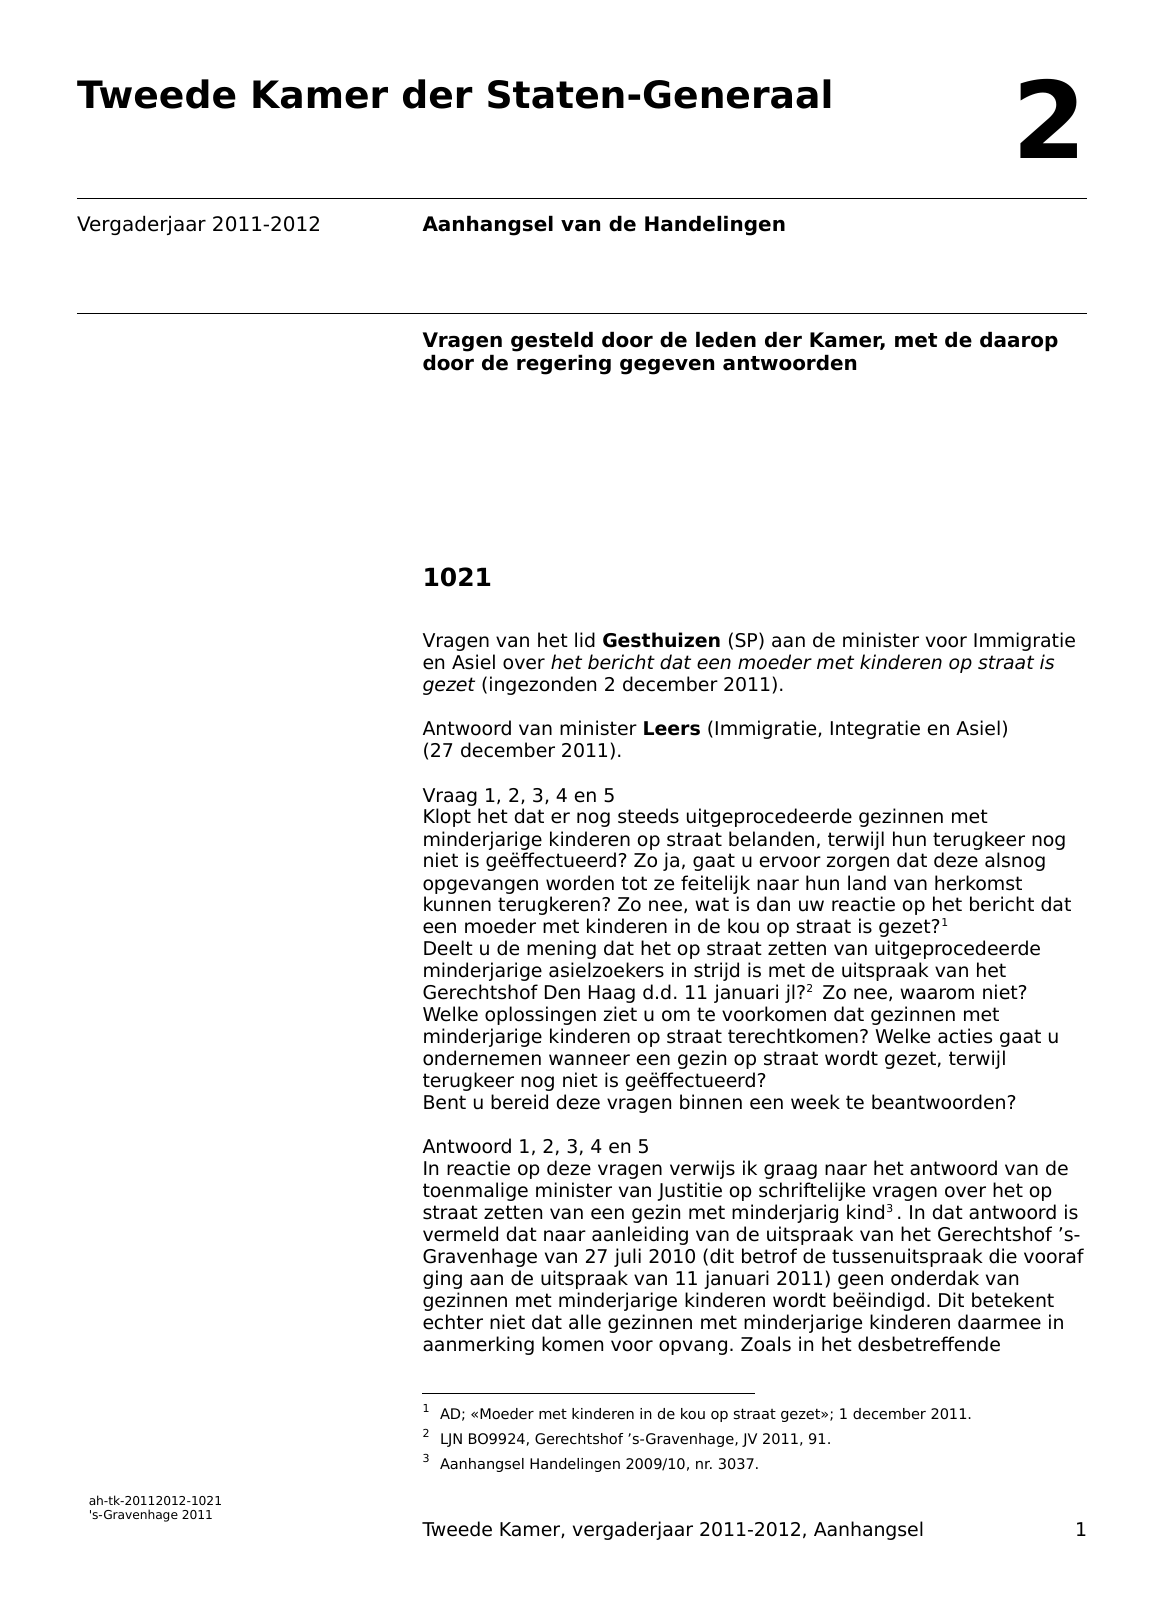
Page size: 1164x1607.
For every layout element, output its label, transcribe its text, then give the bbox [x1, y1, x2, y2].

text Aanhangsel Handelingen 2009/10, nr. 3037. [422, 1452, 1087, 1474]
text Vraag 1, 2, 3, 4 en 5 [422, 784, 1087, 806]
text Welke oplossingen ziet u om te voorkomen dat gezinnen met minderjarige kinderen op straat terechtkomen? Welke acties gaat u ondernemen wanneer een gezin op straat wordt gezet, terwijl terugkeer nog niet is geëffectueerd? [422, 1004, 1087, 1092]
text Antwoord van minister Leers (Immigratie, Integratie en Asiel) (27 december 2011). [422, 718, 1087, 762]
text Klopt het dat er nog steeds uitgeprocedeerde gezinnen met minderjarige kinderen op straat belanden, terwijl hun terugkeer nog niet is geëffectueerd? Zo ja, gaat u ervoor zorgen dat deze alsnog opgevangen worden tot ze feitelijk naar hun land van herkomst kunnen terugkeren? Zo nee, wat is dan uw reactie op het bericht dat een moeder met kinderen in de kou op straat is gezet? [422, 806, 1087, 938]
text 's-Gravenhage 2011 [88, 1508, 323, 1522]
text Antwoord 1, 2, 3, 4 en 5 [422, 1136, 1087, 1158]
text ah-tk-20112012-1021 [88, 1494, 323, 1508]
text Deelt u de mening dat het op straat zetten van uitgeprocedeerde minderjarige asielzoekers in strijd is met de uitspraak van het Gerechtshof Den Haag d.d. 11 januari jl? Zo nee, waarom niet? [422, 938, 1087, 1004]
table_cell Vergaderjaar 2011-2012 [77, 199, 422, 313]
text LJN BO9924, Gerechtshof ’s-Gravenhage, JV 2011, 91. [422, 1427, 1087, 1449]
text AD; «Moeder met kinderen in de kou op straat gezet»; 1 december 2011. [422, 1402, 1087, 1424]
table_cell Vragen gesteld door de leden der Kamer, met de daarop door de regering gegeven antwoorden [422, 314, 1087, 375]
text In reactie op deze vragen verwijs ik graag naar het antwoord van de toenmalige minister van Justitie op schriftelijke vragen over het op straat zetten van een gezin met minderjarig kind. In dat antwoord is vermeld dat naar aanleiding van de uitspraak van het Gerechtshof ’s-Gravenhage van 27 juli 2010 (dit betrof de tussenuitspraak die vooraf ging aan de uitspraak van 11 januari 2011) geen onderdak van gezinnen met minderjarige kinderen wordt beëindigd. Dit betekent echter niet dat alle gezinnen met minderjarige kinderen daarmee in aanmerking komen voor opvang. Zoals in het desbetreffende [422, 1158, 1087, 1356]
table_cell Aanhangsel van de Handelingen [422, 199, 1087, 313]
table_header Tweede Kamer der Staten-Generaal [77, 59, 886, 198]
table_cell [77, 314, 422, 375]
text Vragen van het lid Gesthuizen (SP) aan de minister voor Immigratie en Asiel over het bericht dat een moeder met kinderen op straat is gezet (ingezonden 2 december 2011). [422, 630, 1087, 696]
text Bent u bereid deze vragen binnen een week te beantwoorden? [422, 1092, 1087, 1114]
text 1021 [422, 563, 1087, 592]
table_header 2 [886, 59, 1087, 198]
